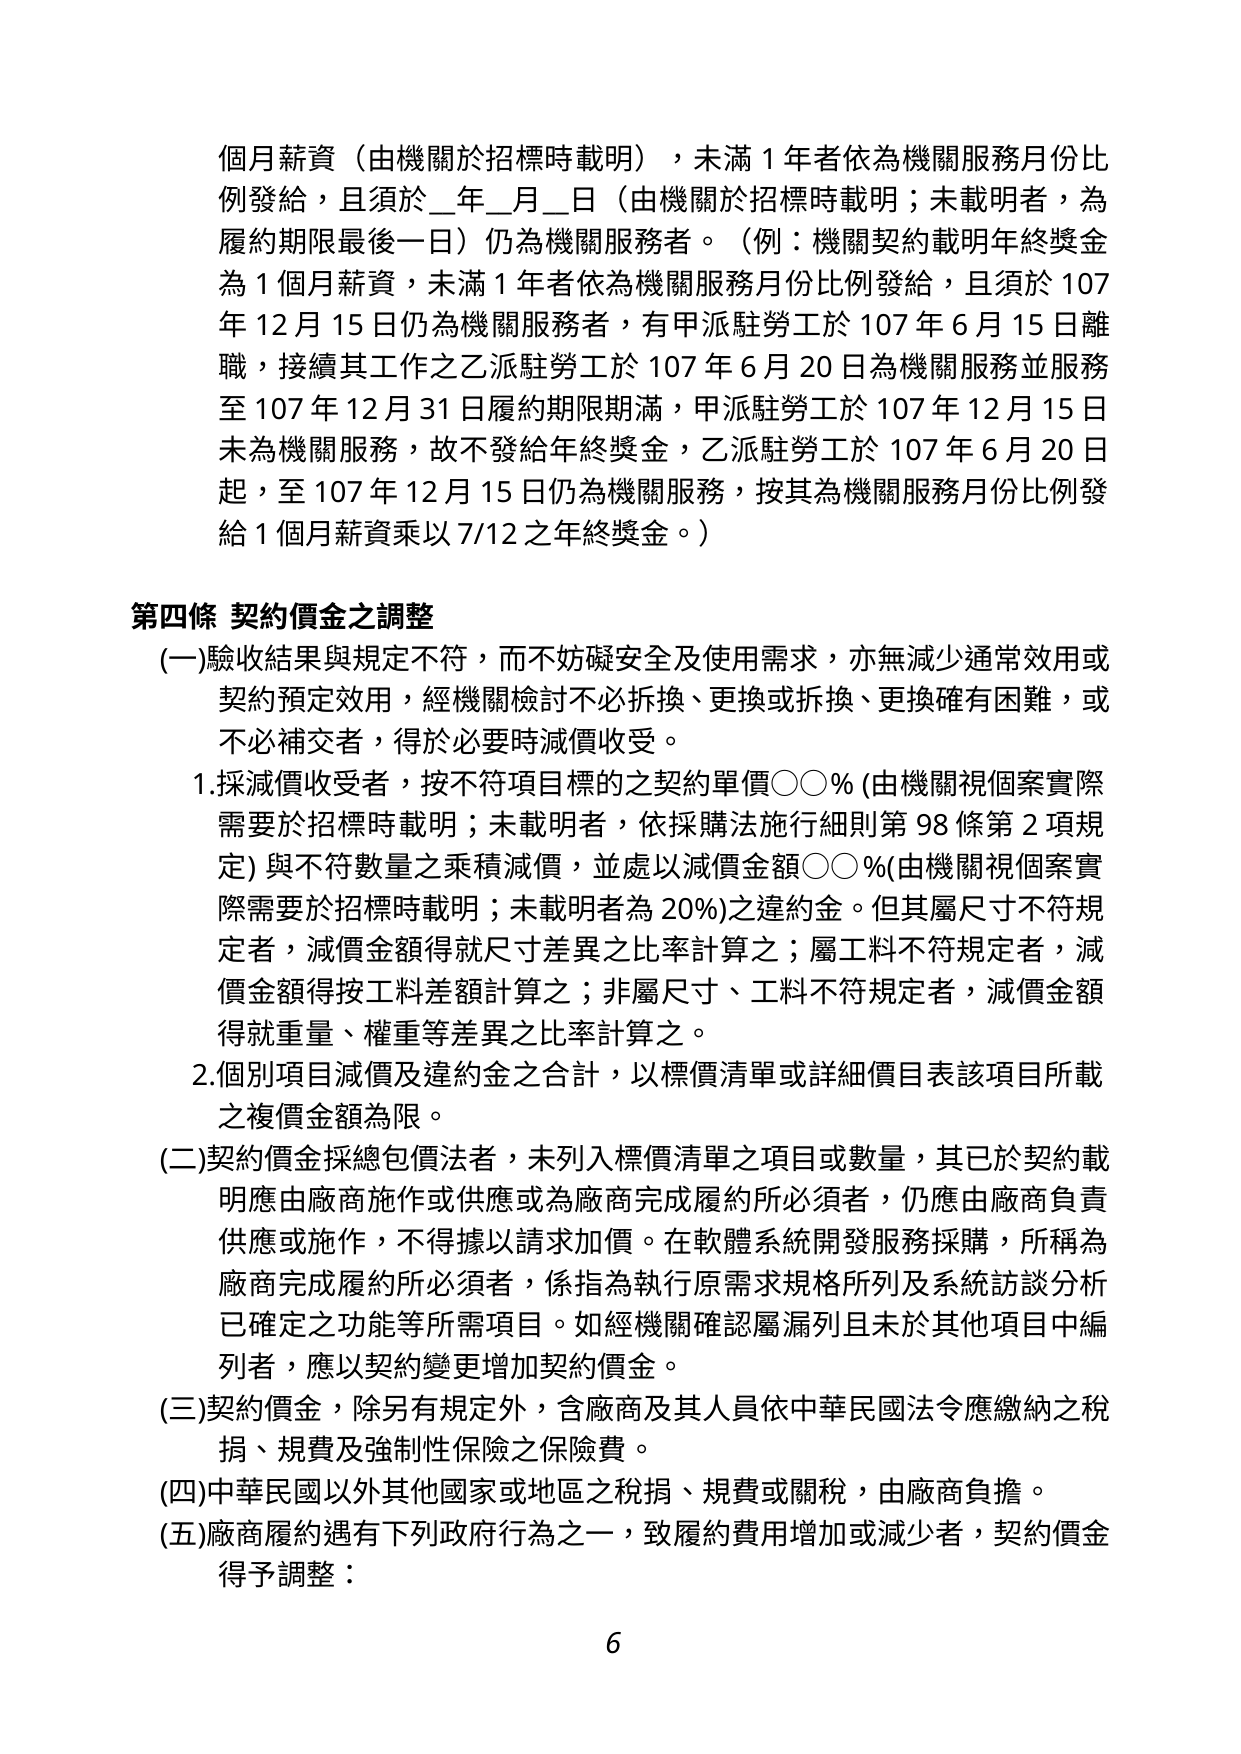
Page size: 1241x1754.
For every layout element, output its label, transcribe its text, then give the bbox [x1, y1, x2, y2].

text (三)契約價金，除另有規定外，含廠商及其人員依中華民國法令應繳納之稅捐、規費及強制性保險之保險費。 [159, 1386, 1110, 1469]
text (一)驗收結果與規定不符，而不妨礙安全及使用需求，亦無減少通常效用或契約預定效用，經機關檢討不必拆換、更換或拆換、更換確有困難，或不必補交者，得於必要時減價收受。 [159, 636, 1110, 761]
text 個月薪資（由機關於招標時載明），未滿1年者依為機關服務月份比例發給，且須於__年__月__日（由機關於招標時載明；未載明者，為履約期限最後一日）仍為機關服務者。（例：機關契約載明年終獎金為1個月薪資，未滿1年者依為機關服務月份比例發給，且須於107年12月15日仍為機關服務者，有甲派駐勞工於107年6月15日離職，接續其工作之乙派駐勞工於107年6月20日為機關服務並服務至107年12月31日履約期限期滿，甲派駐勞工於107年12月15日未為機關服務，故不發給年終獎金，乙派駐勞工於107年6月20日起，至107年12月15日仍為機關服務，按其為機關服務月份比例發給1個月薪資乘以7/12之年終獎金。） [189, 136, 1110, 552]
text 第四條 契約價金之調整 [130, 594, 1110, 636]
text 1.採減價收受者，按不符項目標的之契約單價○○% (由機關視個案實際需要於招標時載明；未載明者，依採購法施行細則第98條第2項規定) 與不符數量之乘積減價，並處以減價金額○○%(由機關視個案實際需要於招標時載明；未載明者為20%)之違約金。但其屬尺寸不符規定者，減價金額得就尺寸差異之比率計算之；屬工料不符規定者，減價金額得按工料差額計算之；非屬尺寸、工料不符規定者，減價金額得就重量、權重等差異之比率計算之。 [191, 761, 1104, 1052]
text (二)契約價金採總包價法者，未列入標價清單之項目或數量，其已於契約載明應由廠商施作或供應或為廠商完成履約所必須者，仍應由廠商負責供應或施作，不得據以請求加價。在軟體系統開發服務採購，所稱為廠商完成履約所必須者，係指為執行原需求規格所列及系統訪談分析已確定之功能等所需項目。如經機關確認屬漏列且未於其他項目中編列者，應以契約變更增加契約價金。 [159, 1136, 1110, 1386]
text (四)中華民國以外其他國家或地區之稅捐、規費或關稅，由廠商負擔。 [159, 1469, 1110, 1511]
text 2.個別項目減價及違約金之合計，以標價清單或詳細價目表該項目所載之複價金額為限。 [191, 1052, 1104, 1136]
text (五)廠商履約遇有下列政府行為之一，致履約費用增加或減少者，契約價金得予調整： [159, 1511, 1110, 1594]
